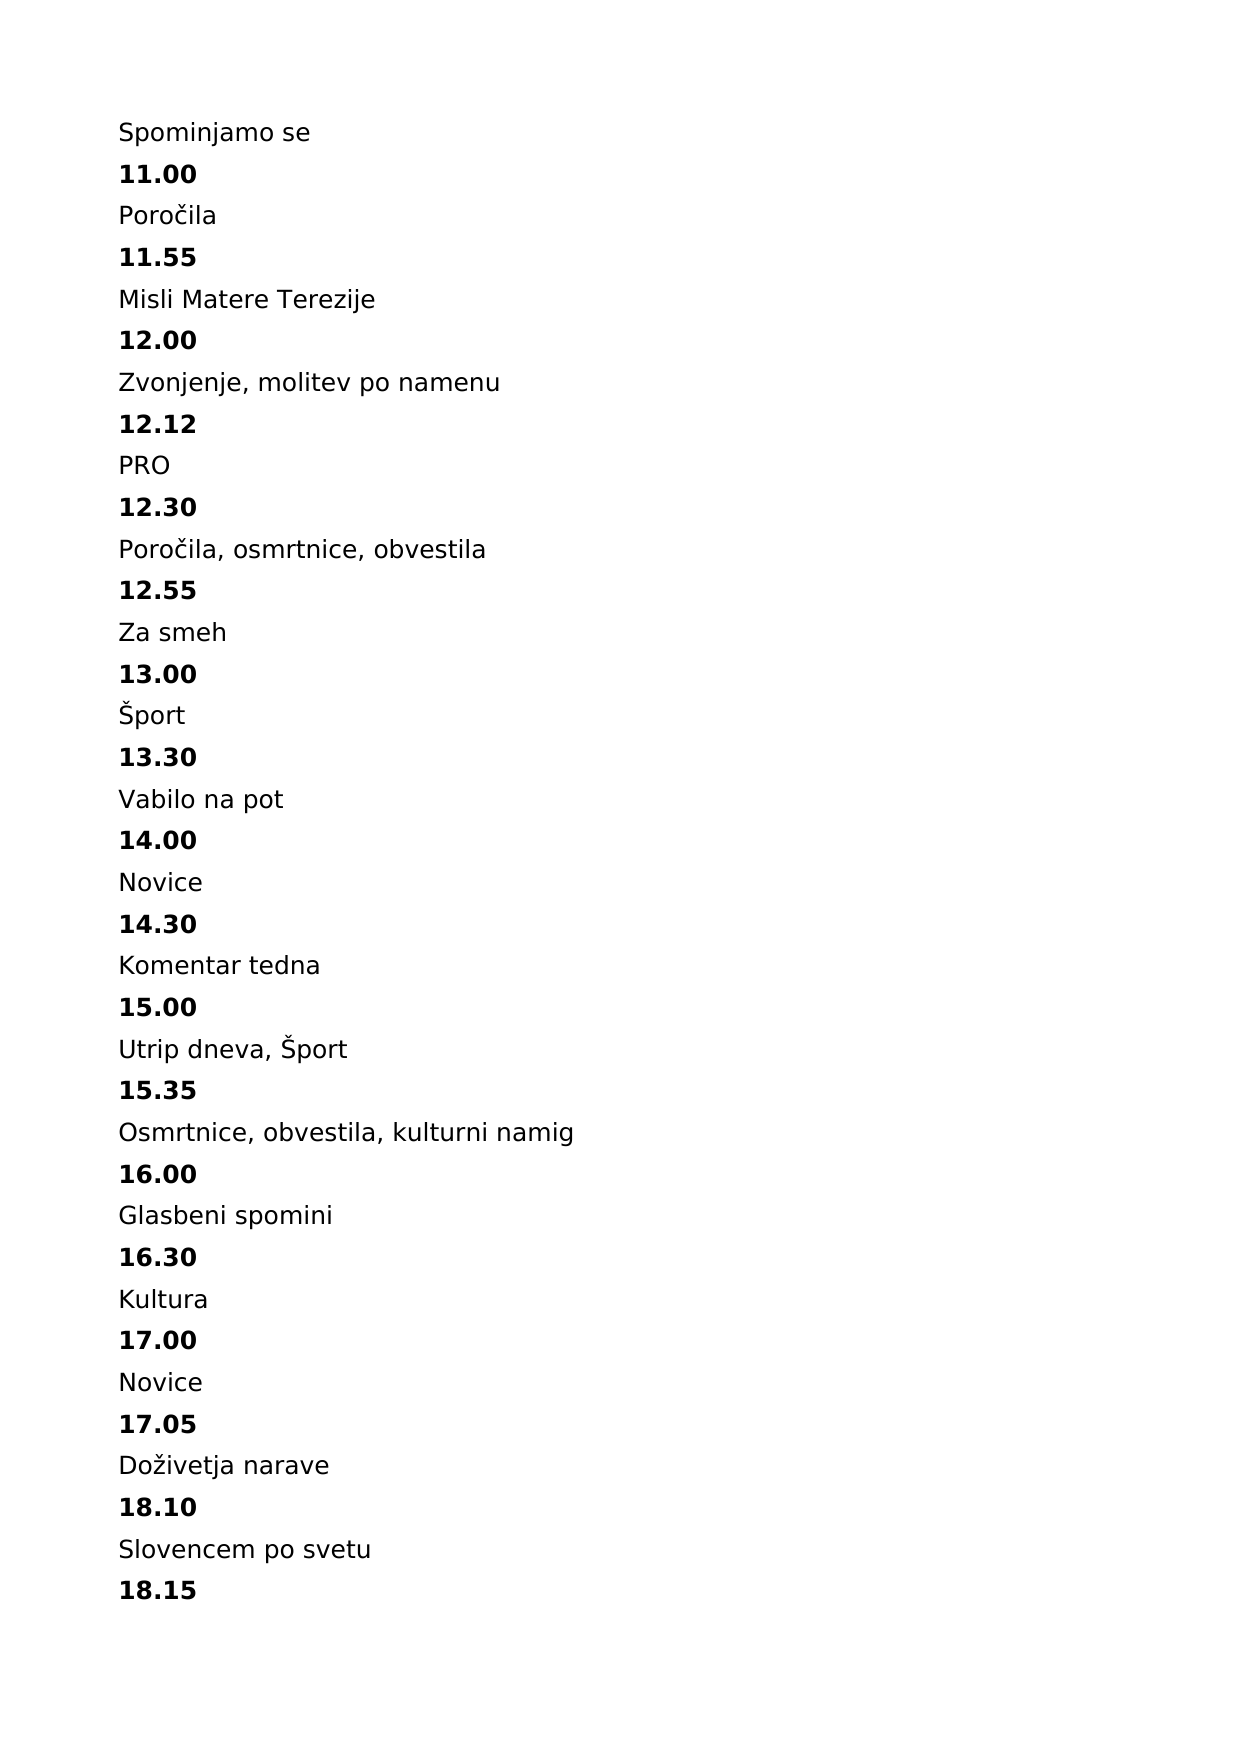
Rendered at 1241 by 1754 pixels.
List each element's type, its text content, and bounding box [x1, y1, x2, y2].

text PRO [118, 451, 1122, 481]
text 16.00 [118, 1160, 1122, 1189]
text Novice [118, 1368, 1122, 1397]
text 12.55 [118, 576, 1122, 606]
text 16.30 [118, 1243, 1122, 1272]
text Zvonjenje, molitev po namenu [118, 368, 1122, 397]
text Vabilo na pot [118, 785, 1122, 814]
text Spominjamo se [118, 118, 1122, 147]
text Komentar tedna [118, 951, 1122, 981]
text Doživetja narave [118, 1451, 1122, 1481]
text 12.12 [118, 410, 1122, 439]
text 17.00 [118, 1326, 1122, 1356]
text 12.30 [118, 493, 1122, 522]
text Šport [118, 701, 1122, 731]
text 15.35 [118, 1076, 1122, 1106]
text Za smeh [118, 618, 1122, 647]
text 14.00 [118, 826, 1122, 856]
text 11.00 [118, 160, 1122, 189]
text Misli Matere Terezije [118, 285, 1122, 314]
text Utrip dneva, Šport [118, 1035, 1122, 1064]
text Poročila [118, 201, 1122, 231]
text Slovencem po svetu [118, 1535, 1122, 1564]
text Osmrtnice, obvestila, kulturni namig [118, 1118, 1122, 1147]
text Novice [118, 868, 1122, 897]
text 17.05 [118, 1410, 1122, 1439]
text Glasbeni spomini [118, 1201, 1122, 1231]
text 13.00 [118, 660, 1122, 689]
text 14.30 [118, 910, 1122, 939]
text 18.15 [118, 1576, 1122, 1606]
text 13.30 [118, 743, 1122, 772]
text 18.10 [118, 1493, 1122, 1522]
text Kultura [118, 1285, 1122, 1314]
text 12.00 [118, 326, 1122, 356]
text 15.00 [118, 993, 1122, 1022]
text Poročila, osmrtnice, obvestila [118, 535, 1122, 564]
text 11.55 [118, 243, 1122, 272]
